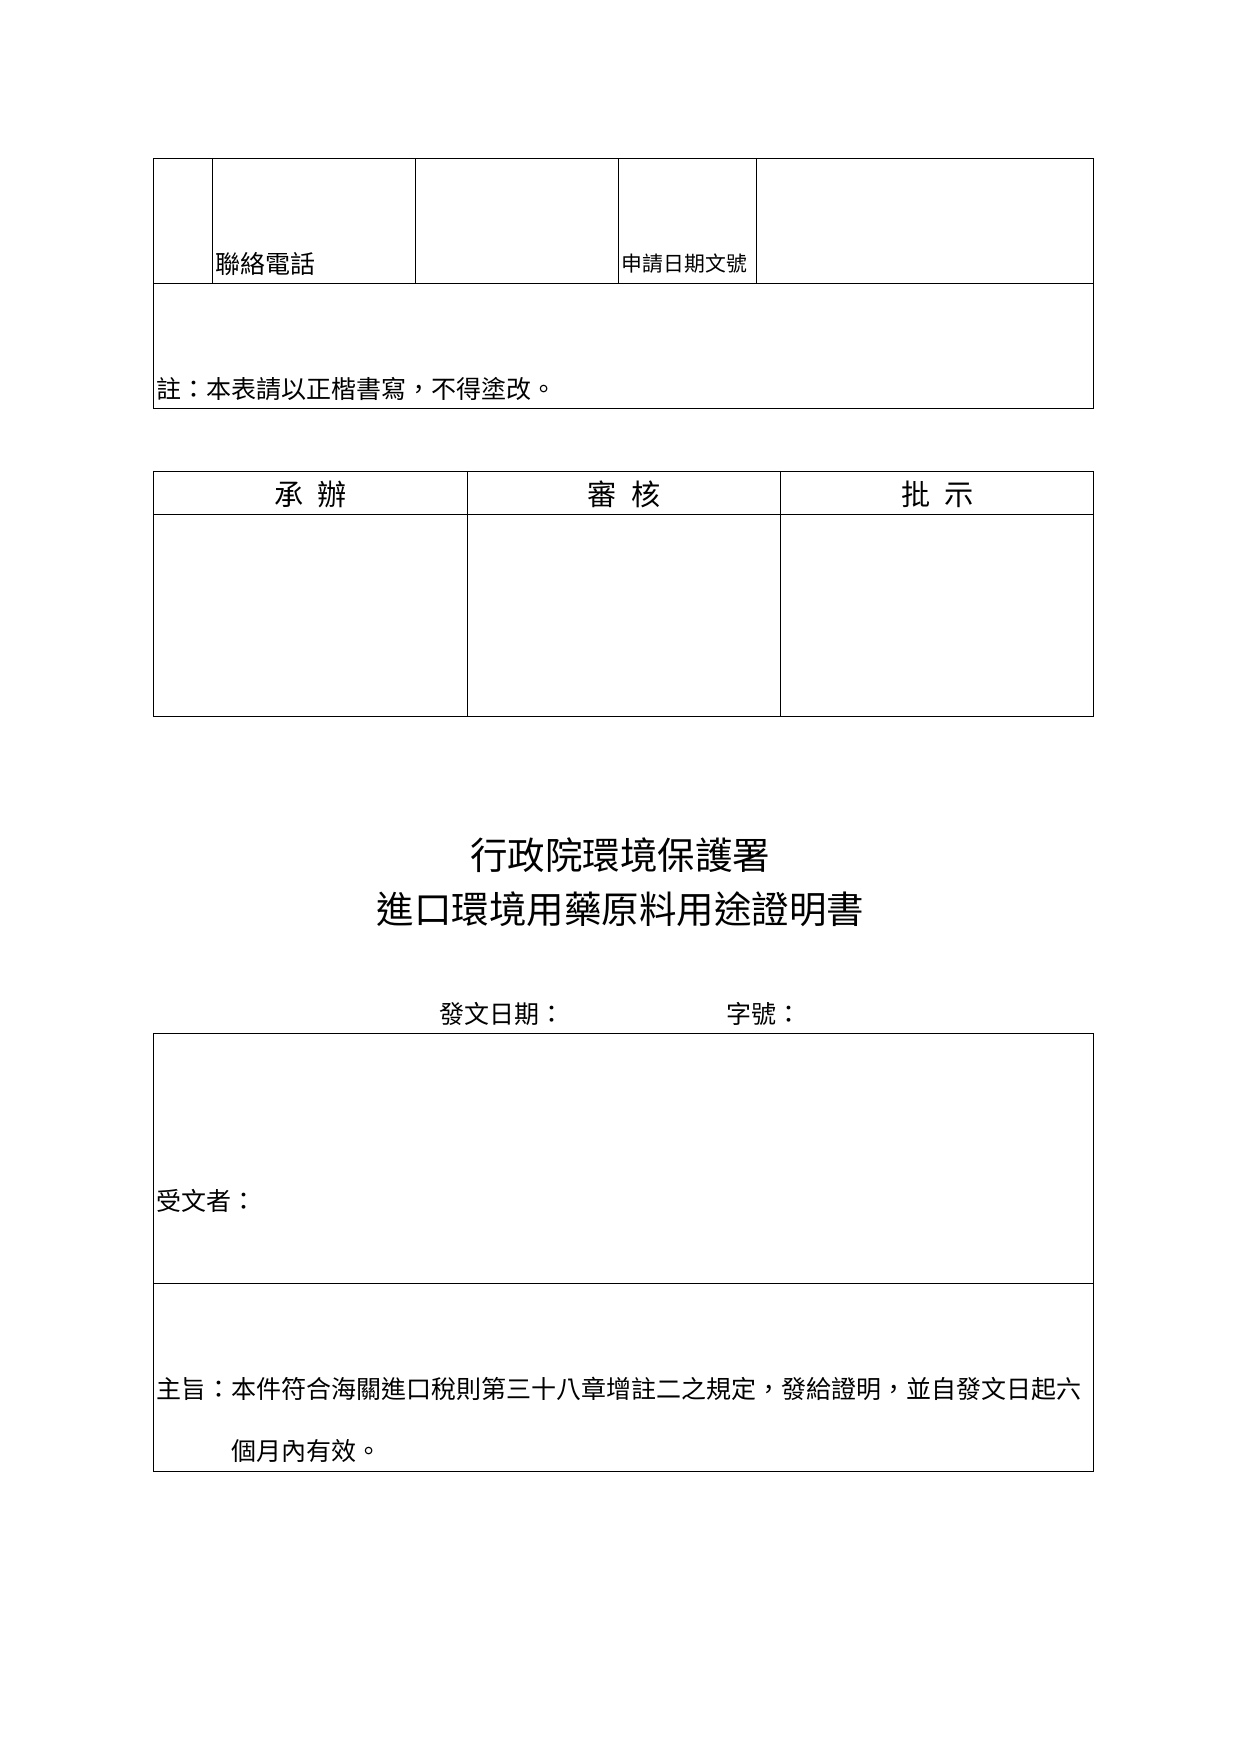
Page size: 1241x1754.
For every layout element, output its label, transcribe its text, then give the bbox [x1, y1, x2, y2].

table_cell 聯絡電話 [213, 159, 415, 283]
table_cell [154, 159, 212, 283]
table_cell [468, 515, 780, 716]
table_header 受文者： [154, 1034, 1093, 1283]
table_cell [154, 515, 467, 716]
text 行政院環境保護署 [153, 826, 1087, 880]
table_cell [757, 159, 1093, 283]
table_header 批 示 [781, 472, 1093, 514]
table_header 承 辦 [154, 472, 467, 514]
text 發文日期： 字號： [153, 971, 1087, 1033]
text 進口環境用藥原料用途證明書 [153, 880, 1087, 934]
table_cell [416, 159, 618, 283]
table_cell 註：本表請以正楷書寫，不得塗改。 [154, 284, 1093, 408]
table_header 審 核 [468, 472, 780, 514]
table_cell 申請日期文號 [619, 159, 756, 283]
table_cell [781, 515, 1093, 716]
table_cell 主旨：本件符合海關進口稅則第三十八章增註二之規定，發給證明，並自發文日起六個月內有效。 [154, 1284, 1093, 1471]
